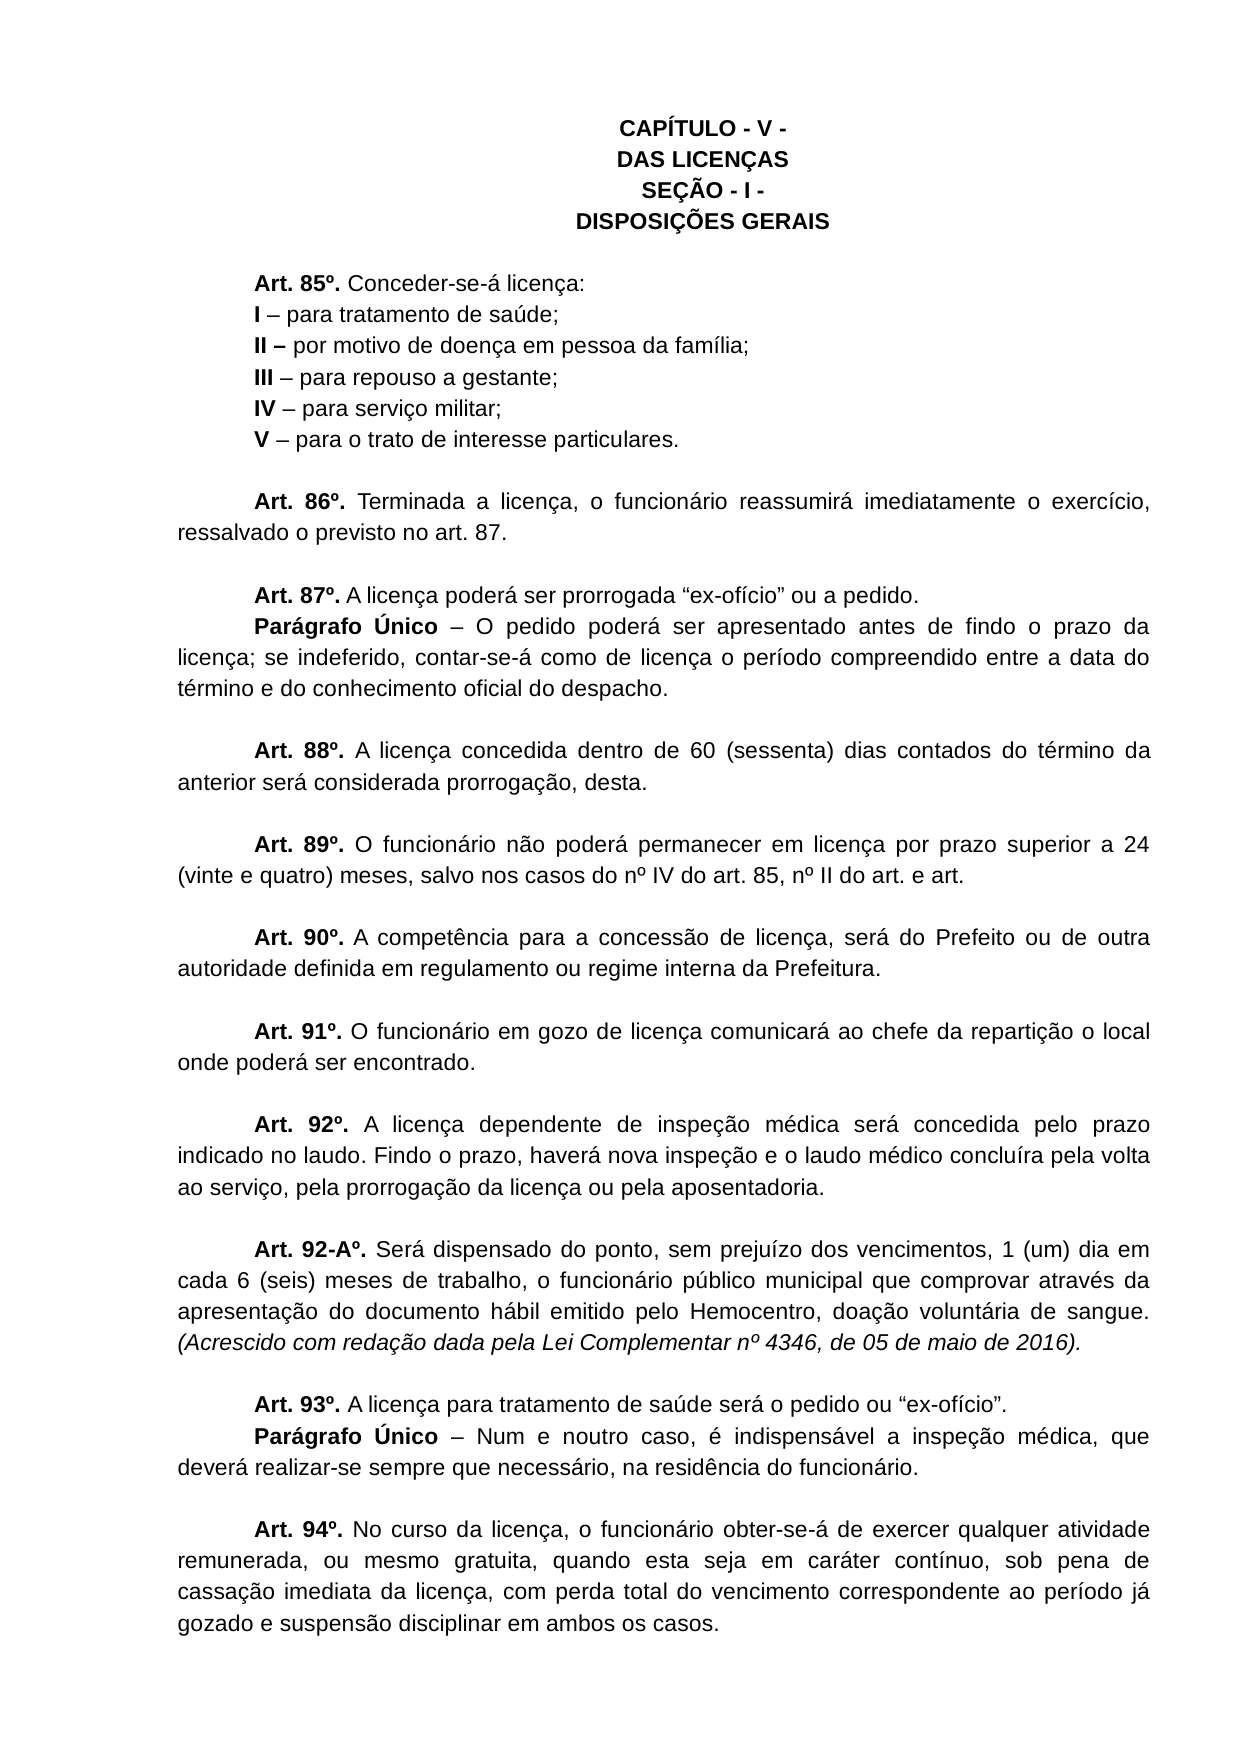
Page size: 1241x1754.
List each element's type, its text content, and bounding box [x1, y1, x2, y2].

text Art. 87º. A licença poderá ser prorrogada “ex-ofício” ou a pedido. [177, 581, 1152, 608]
text III – para repouso a gestante; [177, 363, 1152, 390]
text I – para tratamento de saúde; [177, 301, 1152, 328]
text II – por motivo de doença em pessoa da família; [177, 332, 1152, 359]
text V – para o trato de interesse particulares. [177, 425, 1152, 452]
text Parágrafo Único – Num e noutro caso, é indispensável a inspeção médica, que deverá realizar-se sempre que necessário, na residência do funcionário. [177, 1422, 1152, 1480]
text Art. 93º. A licença para tratamento de saúde será o pedido ou “ex-ofício”. [177, 1391, 1152, 1418]
text Art. 91º. O funcionário em gozo de licença comunicará ao chefe da repartição o local onde poderá ser encontrado. [177, 1017, 1152, 1075]
text Art. 89º. O funcionário não poderá permanecer em licença por prazo superior a 24 (vinte e quatro) meses, salvo nos casos do nº IV do art. 85, nº II do art. e art. [177, 830, 1152, 888]
text CAPÍTULO - V - [177, 114, 1152, 141]
text Art. 86º. Terminada a licença, o funcionário reassumirá imediatamente o exercício, ressalvado o previsto no art. 87. [177, 488, 1152, 546]
text Art. 85º. Conceder-se-á licença: [177, 269, 1152, 297]
text Art. 88º. A licença concedida dentro de 60 (sessenta) dias contados do término da anterior será considerada prorrogação, desta. [177, 737, 1152, 795]
text Art. 92-Aº. Será dispensado do ponto, sem prejuízo dos vencimentos, 1 (um) dia em cada 6 (seis) meses de trabalho, o funcionário público municipal que comprovar através da apresentação do documento hábil emitido pelo Hemocentro, doação voluntária de sangue. (Acrescido com redação dada pela Lei Complementar nº 4346, de 05 de maio de 2016). [177, 1235, 1152, 1356]
text Art. 94º. No curso da licença, o funcionário obter-se-á de exercer qualquer atividade remunerada, ou mesmo gratuita, quando esta seja em caráter contínuo, sob pena de cassação imediata da licença, com perda total do vencimento correspondente ao período já gozado e suspensão disciplinar em ambos os casos. [177, 1515, 1152, 1636]
text IV – para serviço militar; [177, 394, 1152, 421]
text DAS LICENÇAS [177, 145, 1152, 172]
text Art. 90º. A competência para a concessão de licença, será do Prefeito ou de outra autoridade definida em regulamento ou regime interna da Prefeitura. [177, 924, 1152, 982]
text DISPOSIÇÕES GERAIS [177, 207, 1152, 234]
text Art. 92º. A licença dependente de inspeção médica será concedida pelo prazo indicado no laudo. Findo o prazo, haverá nova inspeção e o laudo médico concluíra pela volta ao serviço, pela prorrogação da licença ou pela aposentadoria. [177, 1111, 1152, 1200]
text Parágrafo Único – O pedido poderá ser apresentado antes de findo o prazo da licença; se indeferido, contar-se-á como de licença o período compreendido entre a data do término e do conhecimento oficial do despacho. [177, 612, 1152, 702]
text SEÇÃO - I - [177, 176, 1152, 203]
